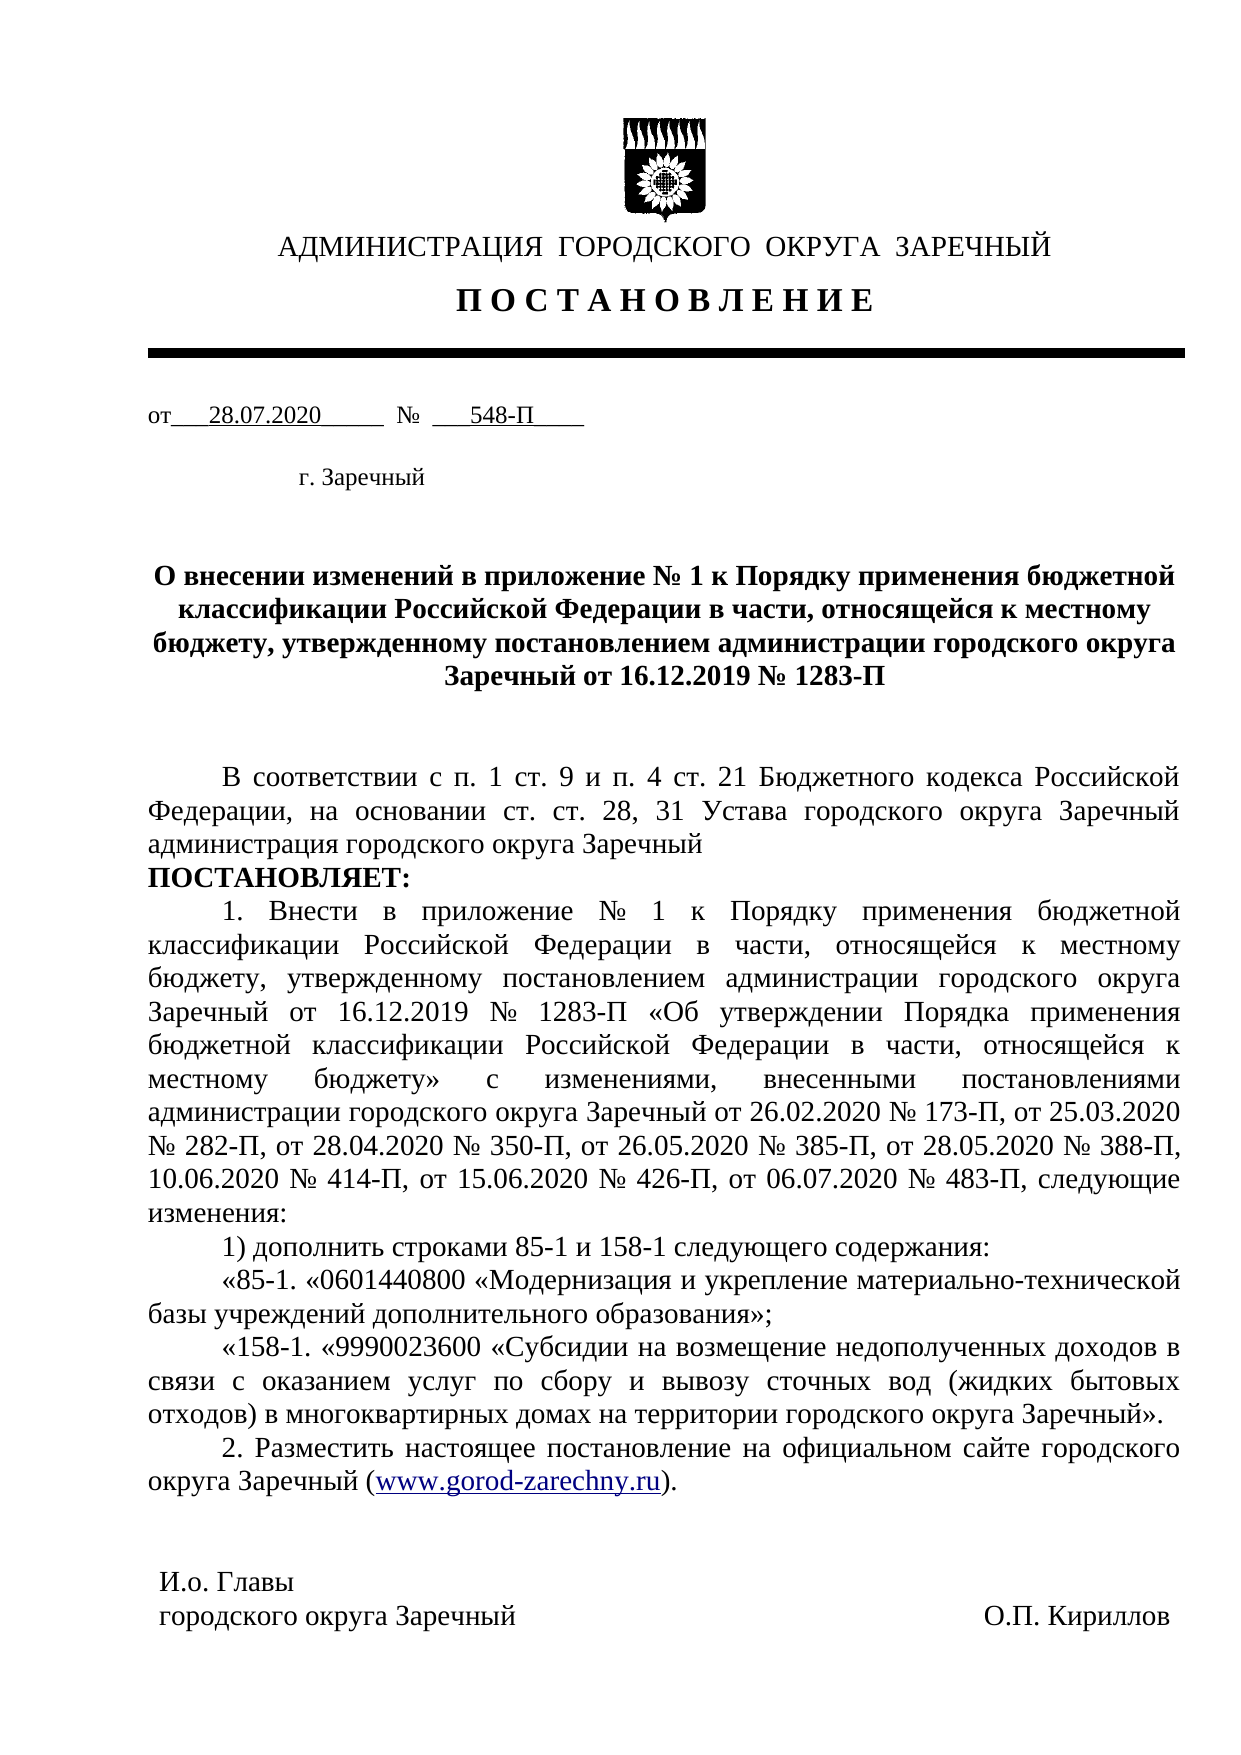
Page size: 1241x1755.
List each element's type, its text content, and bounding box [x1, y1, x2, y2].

text 1. Внести в приложение № 1 к Порядку применения бюджетной классификации Российской Федерации в части, относящейся к местному бюджету, утвержденному постановлением администрации городского округа Заречный от 16.12.2019 № 1283-П «Об утверждении Порядка применения бюджетной классификации Российской Федерации в части, относящейся к местному бюджету» с изменениями, внесенными постановлениями администрации городского округа Заречный от 26.02.2020 № 173-П, от 25.03.2020 № 282-П, от 28.04.2020 № 350-П, от 26.05.2020 № 385-П, от 28.05.2020 № 388-П, 10.06.2020 № 414-П, от 15.06.2020 № 426-П, от 06.07.2020 № 483-П, следующие изменения: [148, 893, 1181, 1229]
text г. Заречный [148, 462, 576, 491]
text 2. Разместить настоящее постановление на официальном сайте городского округа Заречный (www.gorod-zarechny.ru). [148, 1430, 1181, 1497]
table_header [561, 1564, 851, 1631]
text О внесении изменений в приложение № 1 к Порядку применения бюджетной классификации Российской Федерации в части, относящейся к местному бюджету, утвержденному постановлением администрации городского округа Заречный от 16.12.2019 № 1283-П [148, 558, 1181, 692]
text «158-1. «9990023600 «Субсидии на возмещение недополученных доходов в связи с оказанием услуг по сбору и вывозу сточных вод (жидких бытовых отходов) в многоквартирных домах на территории городского округа Заречный». [148, 1329, 1181, 1430]
text ПОСТАНОВЛЯЕТ: [148, 860, 1181, 893]
table_header О.П. Кириллов [851, 1564, 1181, 1631]
text 1) дополнить строками 85-1 и 158-1 следующего содержания: [148, 1229, 1181, 1262]
table_header И.о. Главы городского округа Заречный [148, 1564, 561, 1631]
text от___28.07.2020_____ № ___548-П____ [148, 400, 1181, 428]
text В соответствии с п. 1 ст. 9 и п. 4 ст. 21 Бюджетного кодекса Российской Федерации, на основании ст. ст. 28, 31 Устава городского округа Заречный администрация городского округа Заречный [148, 759, 1181, 860]
text п о с т а н о в л е н и е [148, 280, 1181, 318]
text администрация Городского округа Заречный [148, 229, 1181, 263]
text «85-1. «0601440800 «Модернизация и укрепление материально-технической базы учреждений дополнительного образования»; [148, 1262, 1181, 1329]
